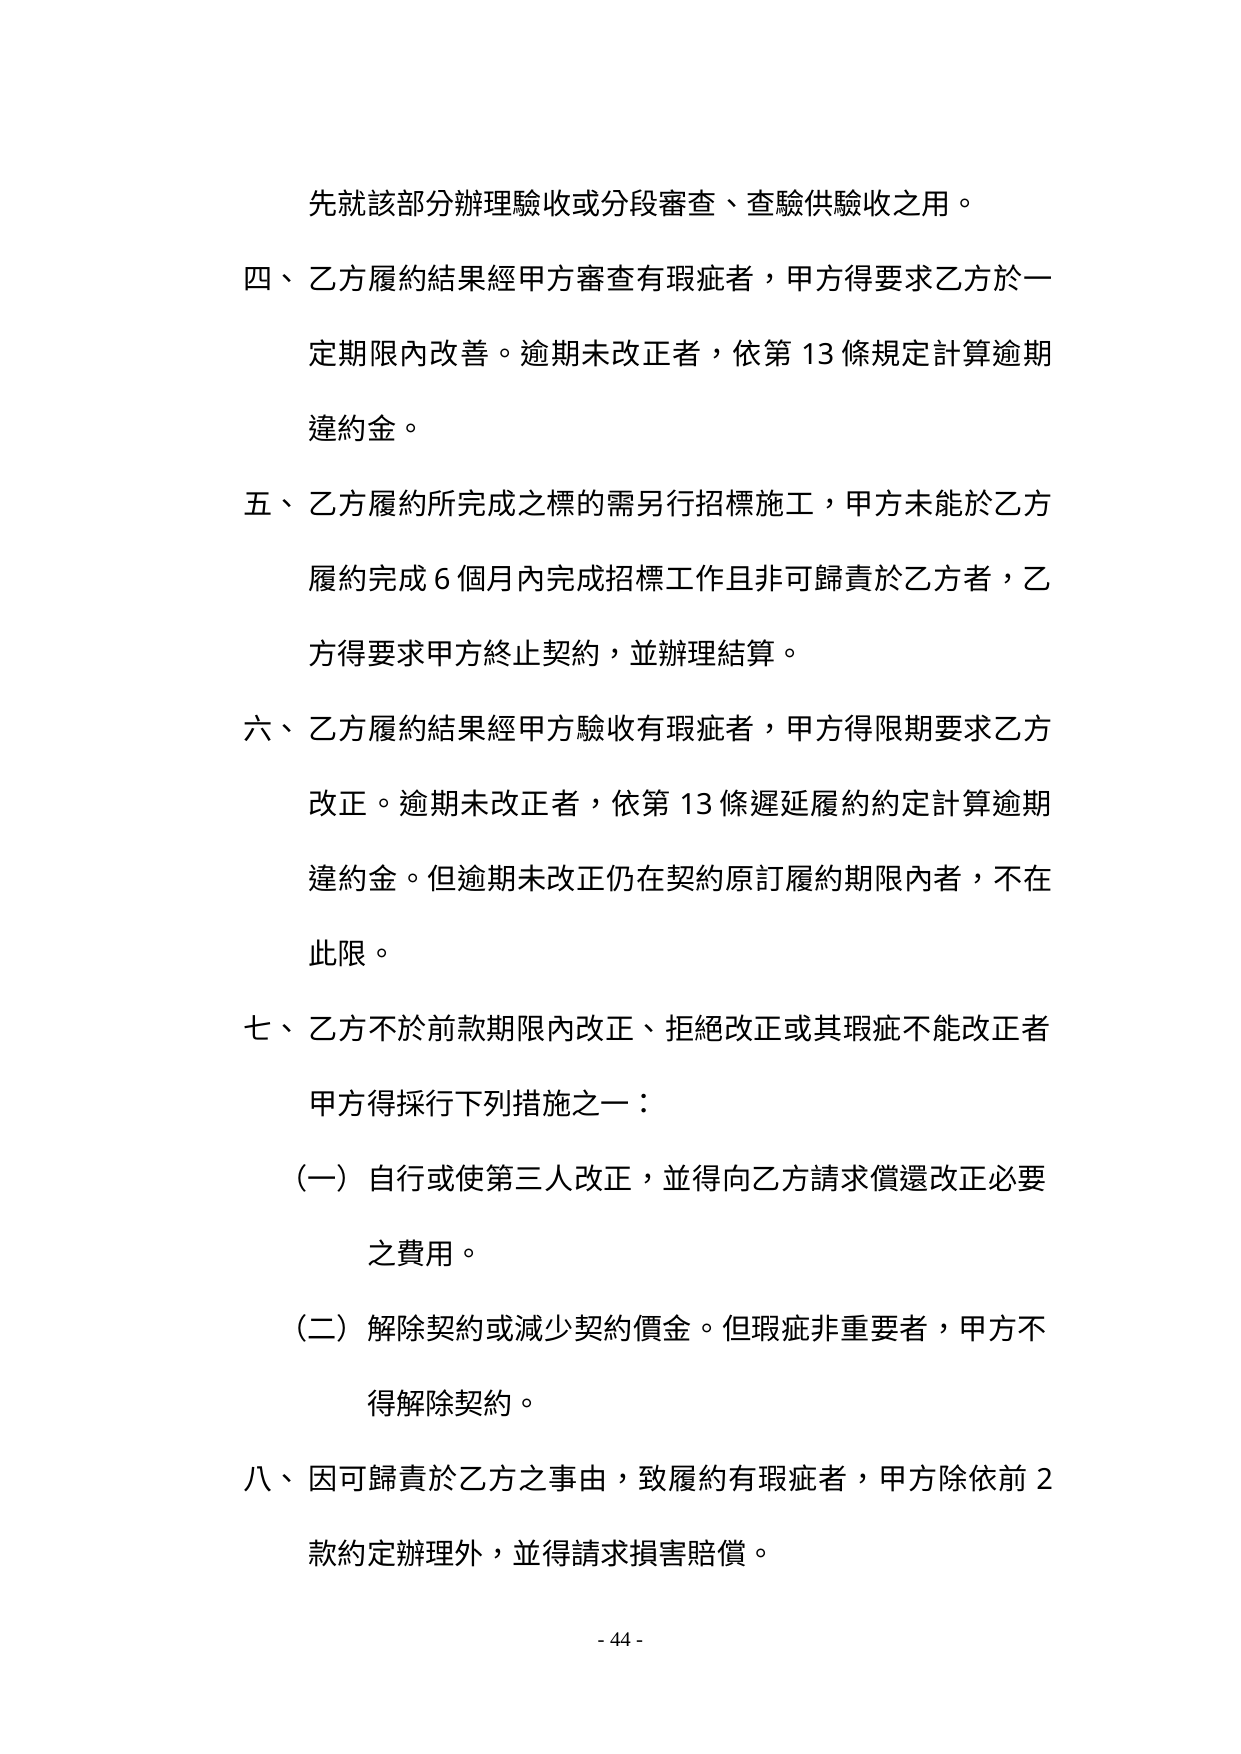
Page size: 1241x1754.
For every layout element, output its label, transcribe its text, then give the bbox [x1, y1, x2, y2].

list 因可歸責於乙方之事由，致履約有瑕疵者，甲方除依前2款約定辦理外，並得請求損害賠償。 [243, 1439, 1053, 1589]
list 乙方不於前款期限內改正、拒絕改正或其瑕疵不能改正者，甲方得採行下列措施之一： [243, 989, 1053, 1139]
list 解除契約或減少契約價金。但瑕疵非重要者，甲方不得解除契約。 [278, 1289, 1047, 1439]
list 乙方履約所完成之標的需另行招標施工，甲方未能於乙方履約完成6個月內完成招標工作且非可歸責於乙方者，乙方得要求甲方終止契約，並辦理結算。 [243, 464, 1053, 689]
list 先就該部分辦理驗收或分段審查、查驗供驗收之用。 [243, 164, 1053, 239]
list 自行或使第三人改正，並得向乙方請求償還改正必要之費用。 [278, 1139, 1047, 1289]
list 乙方履約結果經甲方驗收有瑕疵者，甲方得限期要求乙方改正。逾期未改正者，依第13條遲延履約約定計算逾期違約金。但逾期未改正仍在契約原訂履約期限內者，不在此限。 [243, 689, 1053, 989]
list 乙方履約結果經甲方審查有瑕疵者，甲方得要求乙方於一定期限內改善。逾期未改正者，依第13條規定計算逾期違約金。 [243, 239, 1053, 464]
